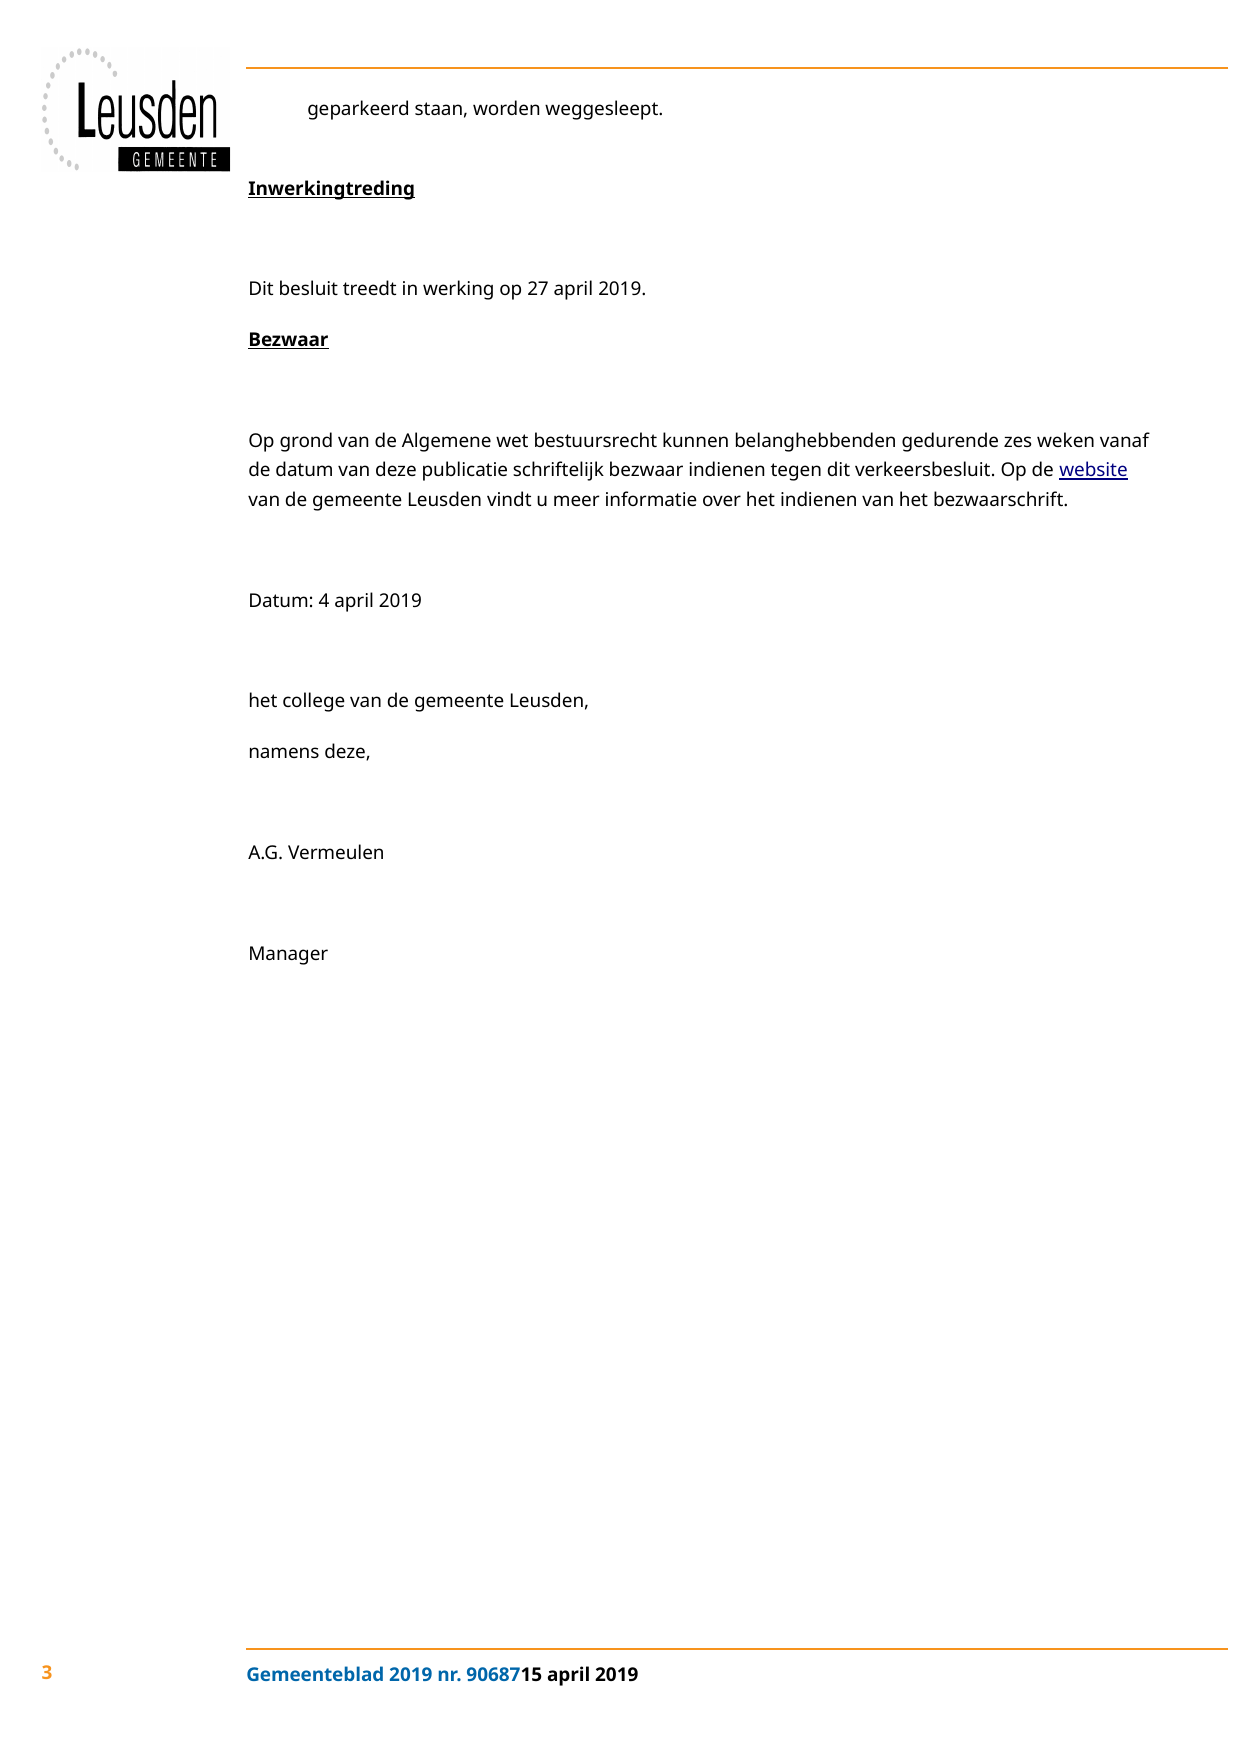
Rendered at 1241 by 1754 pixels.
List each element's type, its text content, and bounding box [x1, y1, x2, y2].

picture [41, 47, 231, 172]
text het college van de gemeente Leusden, [248, 688, 1152, 713]
text Manager [248, 940, 1152, 966]
text Bezwaar [248, 326, 1152, 352]
text Inwerkingtreding [248, 175, 1152, 201]
text Op grond van de Algemene wet bestuursrecht kunnen belanghebbenden gedurende zes weken vanaf de datum van deze publicatie schriftelijk bezwaar indienen tegen dit verkeersbesluit. Op de website van de gemeente Leusden vindt u meer informatie over het indienen van het bezwaarschrift. [248, 427, 1152, 512]
text A.G. Vermeulen [248, 839, 1152, 865]
text Dit besluit treedt in werking op 27 april 2019. [248, 276, 1152, 301]
list geparkeerd staan, worden weggesleept. [248, 95, 1152, 121]
text namens deze, [248, 738, 1152, 764]
text Datum: 4 april 2019 [248, 587, 1152, 613]
